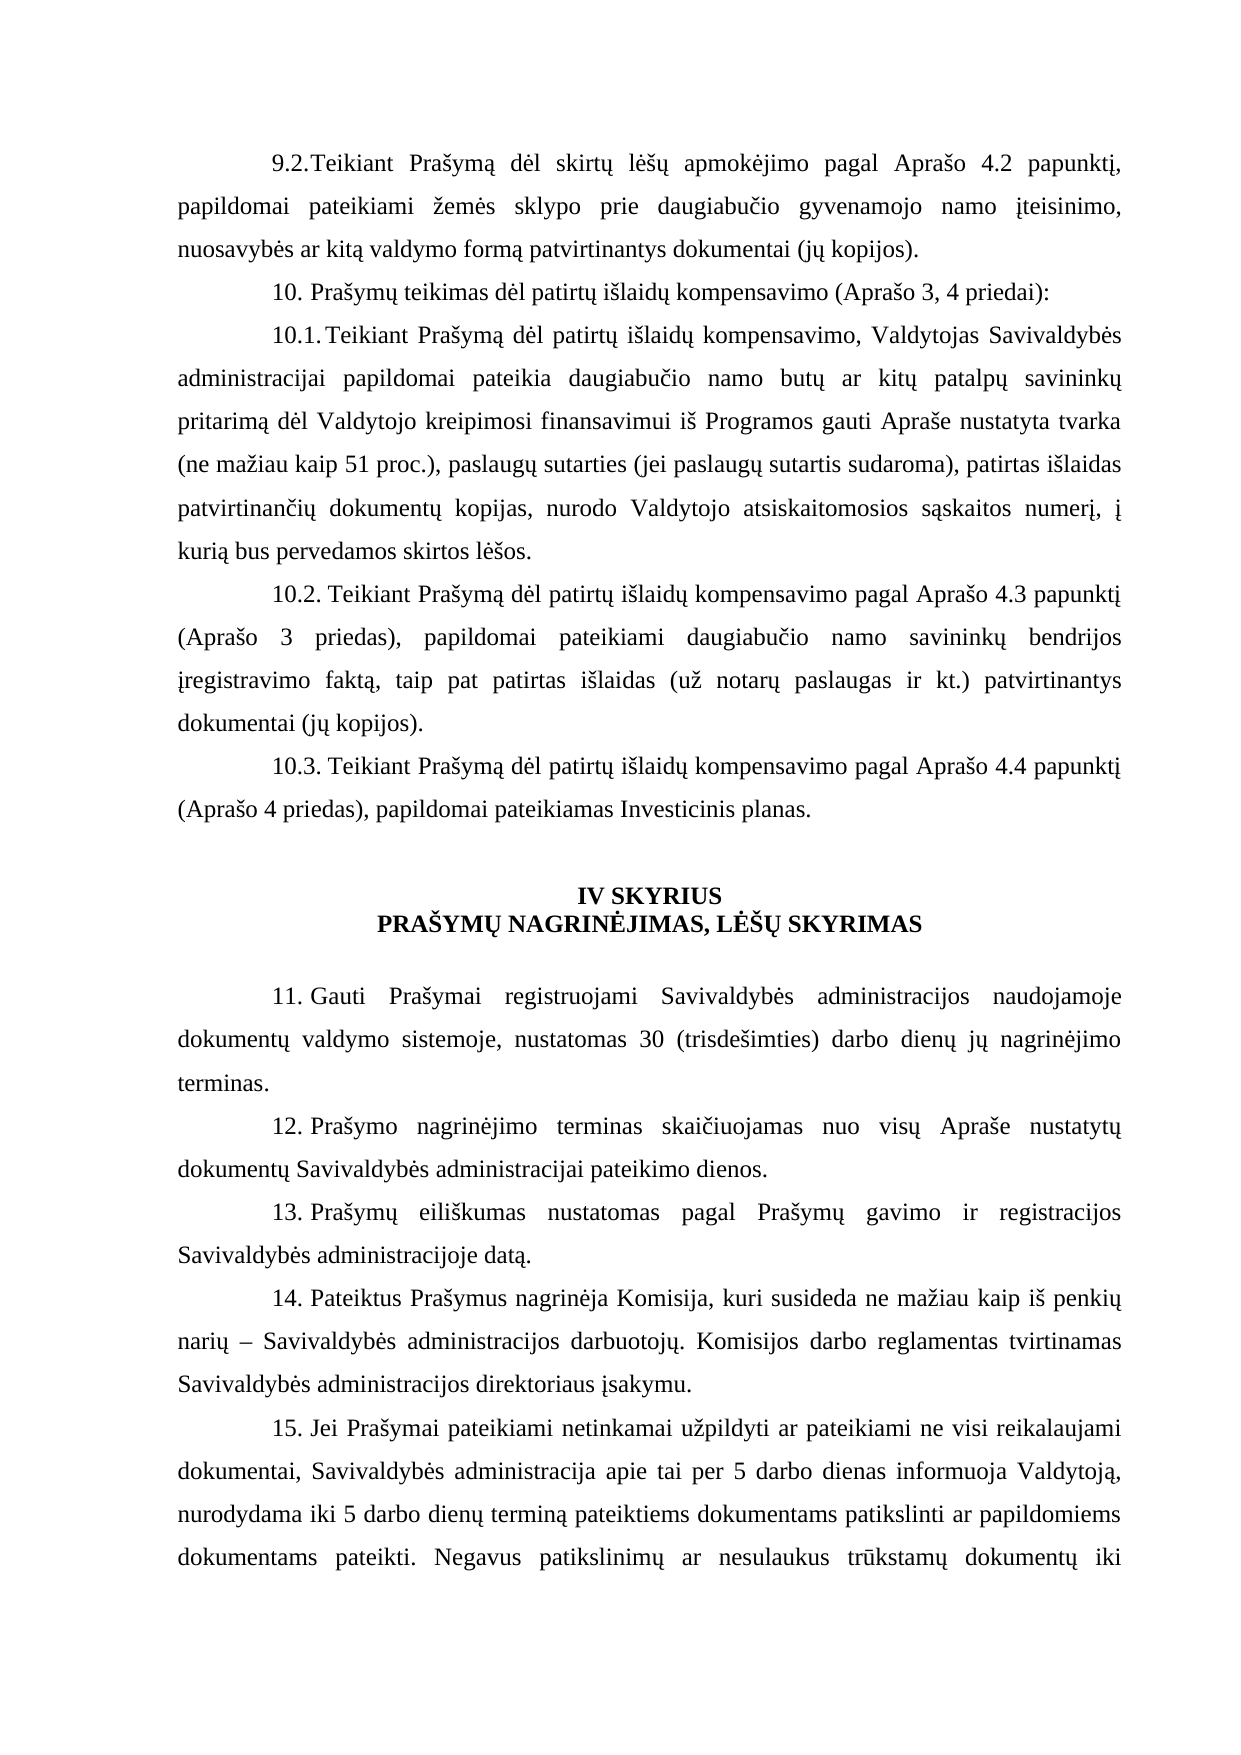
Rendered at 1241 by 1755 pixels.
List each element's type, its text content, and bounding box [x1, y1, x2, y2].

text 12. Prašymo nagrinėjimo terminas skaičiuojamas nuo visų Apraše nustatytų dokumentų Savivaldybės administracijai pateikimo dienos. [177, 1111, 1122, 1183]
text 11. Gauti Prašymai registruojami Savivaldybės administracijos naudojamoje dokumentų valdymo sistemoje, nustatomas 30 (trisdešimties) darbo dienų jų nagrinėjimo terminas. [177, 981, 1122, 1096]
text 15. Jei Prašymai pateikiami netinkamai užpildyti ar pateikiami ne visi reikalaujami dokumentai, Savivaldybės administracija apie tai per 5 darbo dienas informuoja Valdytoją, nurodydama iki 5 darbo dienų terminą pateiktiems dokumentams patikslinti ar papildomiems dokumentams pateikti. Negavus patikslinimų ar nesulaukus trūkstamų dokumentų iki [177, 1413, 1122, 1571]
text 10. Prašymų teikimas dėl patirtų išlaidų kompensavimo (Aprašo 3, 4 priedai): [177, 277, 1122, 306]
text PRAŠYMŲ NAGRINĖJIMAS, LĖŠŲ SKYRIMAS [177, 909, 1122, 938]
text 9.2. Teikiant Prašymą dėl skirtų lėšų apmokėjimo pagal Aprašo 4.2 papunktį, papildomai pateikiami žemės sklypo prie daugiabučio gyvenamojo namo įteisinimo, nuosavybės ar kitą valdymo formą patvirtinantys dokumentai (jų kopijos). [177, 148, 1122, 263]
text 13. Prašymų eiliškumas nustatomas pagal Prašymų gavimo ir registracijos Savivaldybės administracijoje datą. [177, 1197, 1122, 1269]
text 10.2. Teikiant Prašymą dėl patirtų išlaidų kompensavimo pagal Aprašo 4.3 papunktį (Aprašo 3 priedas), papildomai pateikiami daugiabučio namo savininkų bendrijos įregistravimo faktą, taip pat patirtas išlaidas (už notarų paslaugas ir kt.) patvirtinantys dokumentai (jų kopijos). [177, 579, 1122, 737]
text IV SKYRIUS [177, 881, 1122, 909]
text 10.3. Teikiant Prašymą dėl patirtų išlaidų kompensavimo pagal Aprašo 4.4 papunktį (Aprašo 4 priedas), papildomai pateikiamas Investicinis planas. [177, 751, 1122, 823]
text 14. Pateiktus Prašymus nagrinėja Komisija, kuri susideda ne mažiau kaip iš penkių narių – Savivaldybės administracijos darbuotojų. Komisijos darbo reglamentas tvirtinamas Savivaldybės administracijos direktoriaus įsakymu. [177, 1283, 1122, 1398]
text 10.1. Teikiant Prašymą dėl patirtų išlaidų kompensavimo, Valdytojas Savivaldybės administracijai papildomai pateikia daugiabučio namo butų ar kitų patalpų savininkų pritarimą dėl Valdytojo kreipimosi finansavimui iš Programos gauti Apraše nustatyta tvarka (ne mažiau kaip 51 proc.), paslaugų sutarties (jei paslaugų sutartis sudaroma), patirtas išlaidas patvirtinančių dokumentų kopijas, nurodo Valdytojo atsiskaitomosios sąskaitos numerį, į kurią bus pervedamos skirtos lėšos. [177, 320, 1122, 564]
